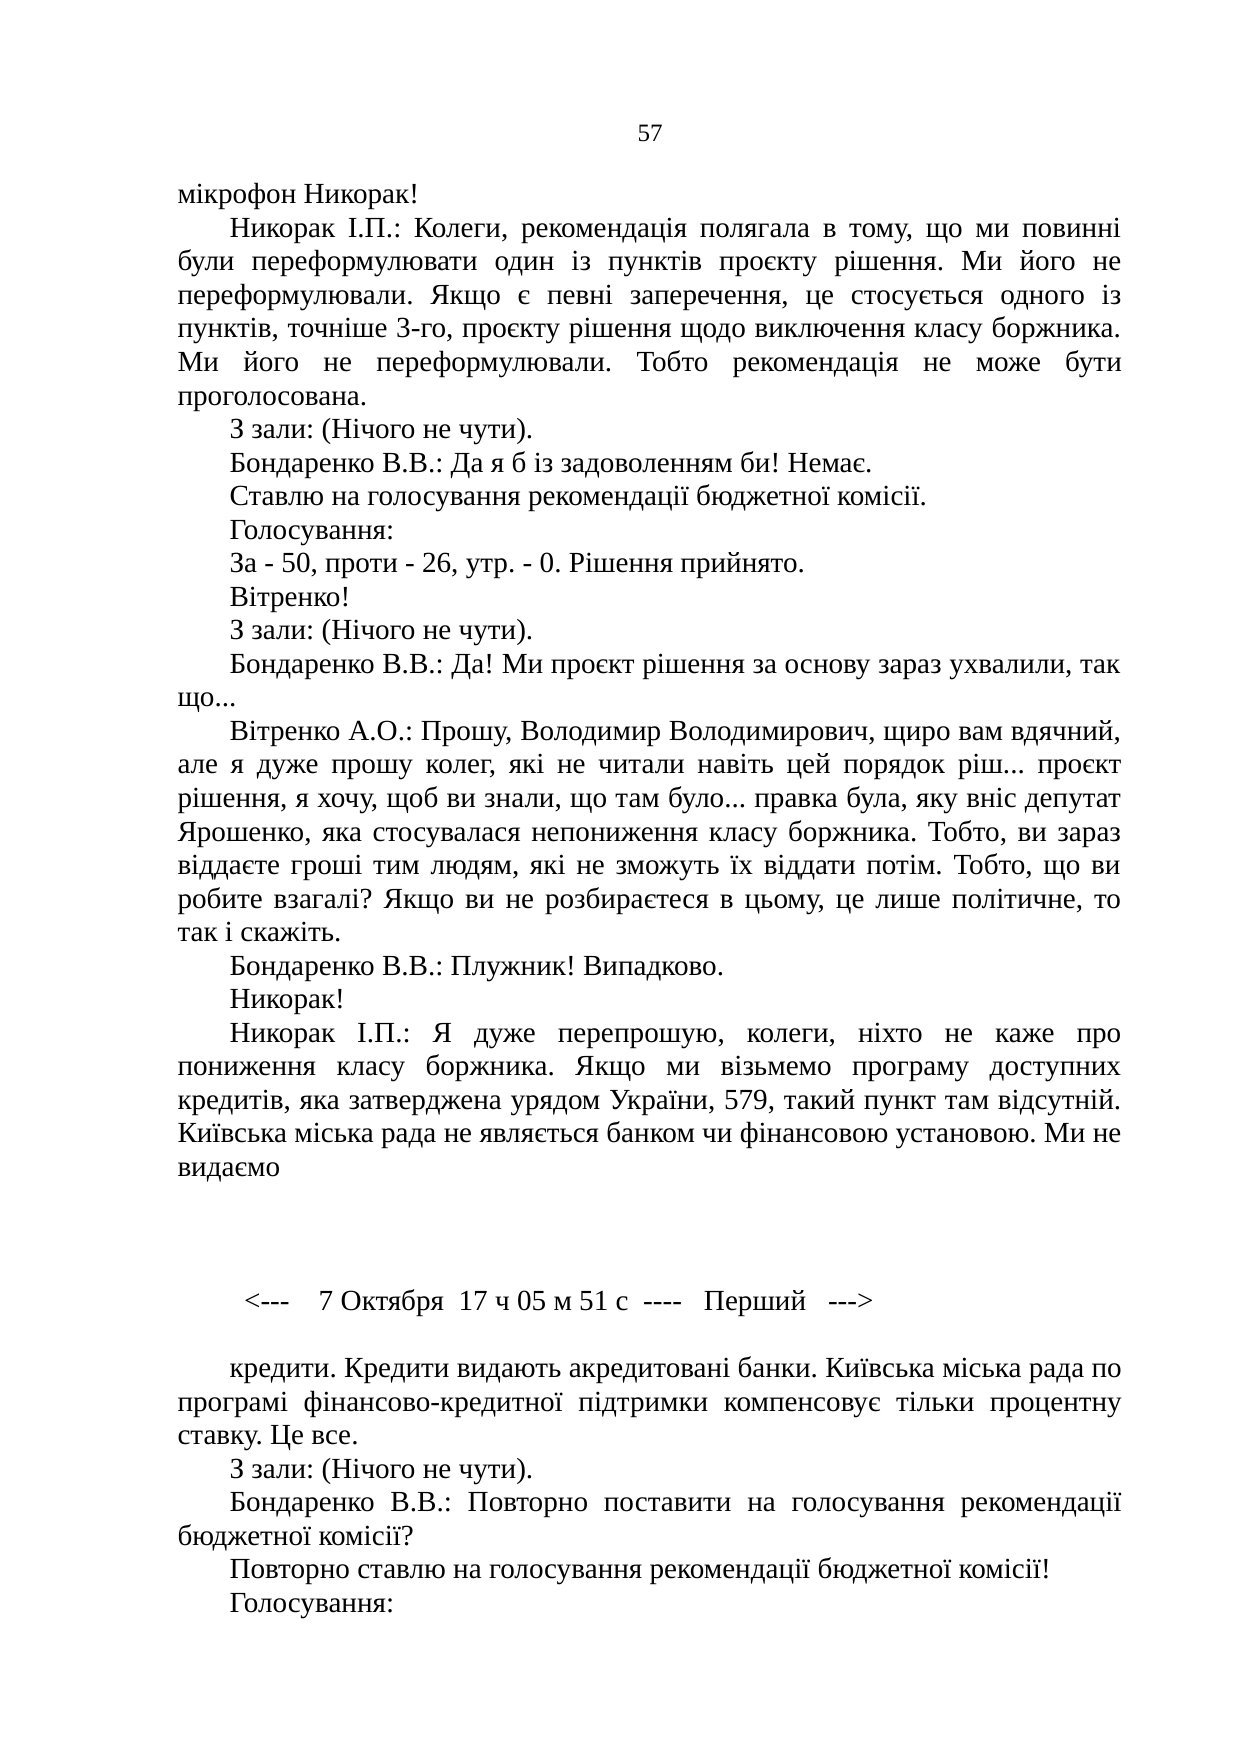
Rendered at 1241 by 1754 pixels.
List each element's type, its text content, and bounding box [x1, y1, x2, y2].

text Бондаренко В.В.: Повторно поставити на голосування рекомендації бюджетної комісії? [177, 1484, 1122, 1552]
text Вітренко! [177, 579, 1122, 612]
text Бондаренко В.В.: Да я б із задоволенням би! Немає. [177, 445, 1122, 478]
text Никорак І.П.: Я дуже перепрошую, колеги, ніхто не каже про пониження класу боржника. Якщо ми візьмемо програму доступних кредитів, яка затверджена урядом України, 579, такий пункт там відсутній. Київська міська рада не являється банком чи фінансовою установою. Ми не видаємо [177, 1015, 1122, 1183]
text Голосування: [177, 1585, 1122, 1619]
text Голосування: [177, 512, 1122, 545]
text З зали: (Нічого не чути). [177, 411, 1122, 445]
text Никорак! [177, 981, 1122, 1015]
text Никорак І.П.: Колеги, рекомендація полягала в тому, що ми повинні були переформулювати один із пунктів проєкту рішення. Ми його не переформулювали. Якщо є певні заперечення, це стосується одного із пунктів, точніше 3-го, проєкту рішення щодо виключення класу боржника. Ми його не переформулювали. Тобто рекомендація не може бути проголосована. [177, 210, 1122, 411]
text Бондаренко В.В.: Плужник! Випадково. [177, 948, 1122, 981]
text З зали: (Нічого не чути). [177, 612, 1122, 646]
text Повторно ставлю на голосування рекомендації бюджетної комісії! [177, 1552, 1122, 1585]
text кредити. Кредити видають акредитовані банки. Київська міська рада по програмі фінансово-кредитної підтримки компенсовує тільки процентну ставку. Це все. [177, 1350, 1122, 1451]
text мікрофон Никорак! [177, 176, 1122, 210]
text З зали: (Нічого не чути). [177, 1451, 1122, 1484]
text Ставлю на голосування рекомендації бюджетної комісії. [177, 478, 1122, 512]
text Бондаренко В.В.: Да! Ми проєкт рішення за основу зараз ухвалили, так що... [177, 646, 1122, 713]
text Вітренко А.О.: Прошу, Володимир Володимирович, щиро вам вдячний, але я дуже прошу колег, які не читали навіть цей порядок ріш... проєкт рішення, я хочу, щоб ви знали, що там було... правка була, яку вніс депутат Ярошенко, яка стосувалася непониження класу боржника. Тобто, ви зараз віддаєте гроші тим людям, які не зможуть їх віддати потім. Тобто, що ви робите взагалі? Якщо ви не розбираєтеся в цьому, це лише політичне, то так і скажіть. [177, 713, 1122, 948]
text <--- 7 Октября 17 ч 05 м 51 с ---- Перший ---> [177, 1283, 1122, 1317]
text За - 50, проти - 26, утр. - 0. Рішення прийнято. [177, 545, 1122, 579]
